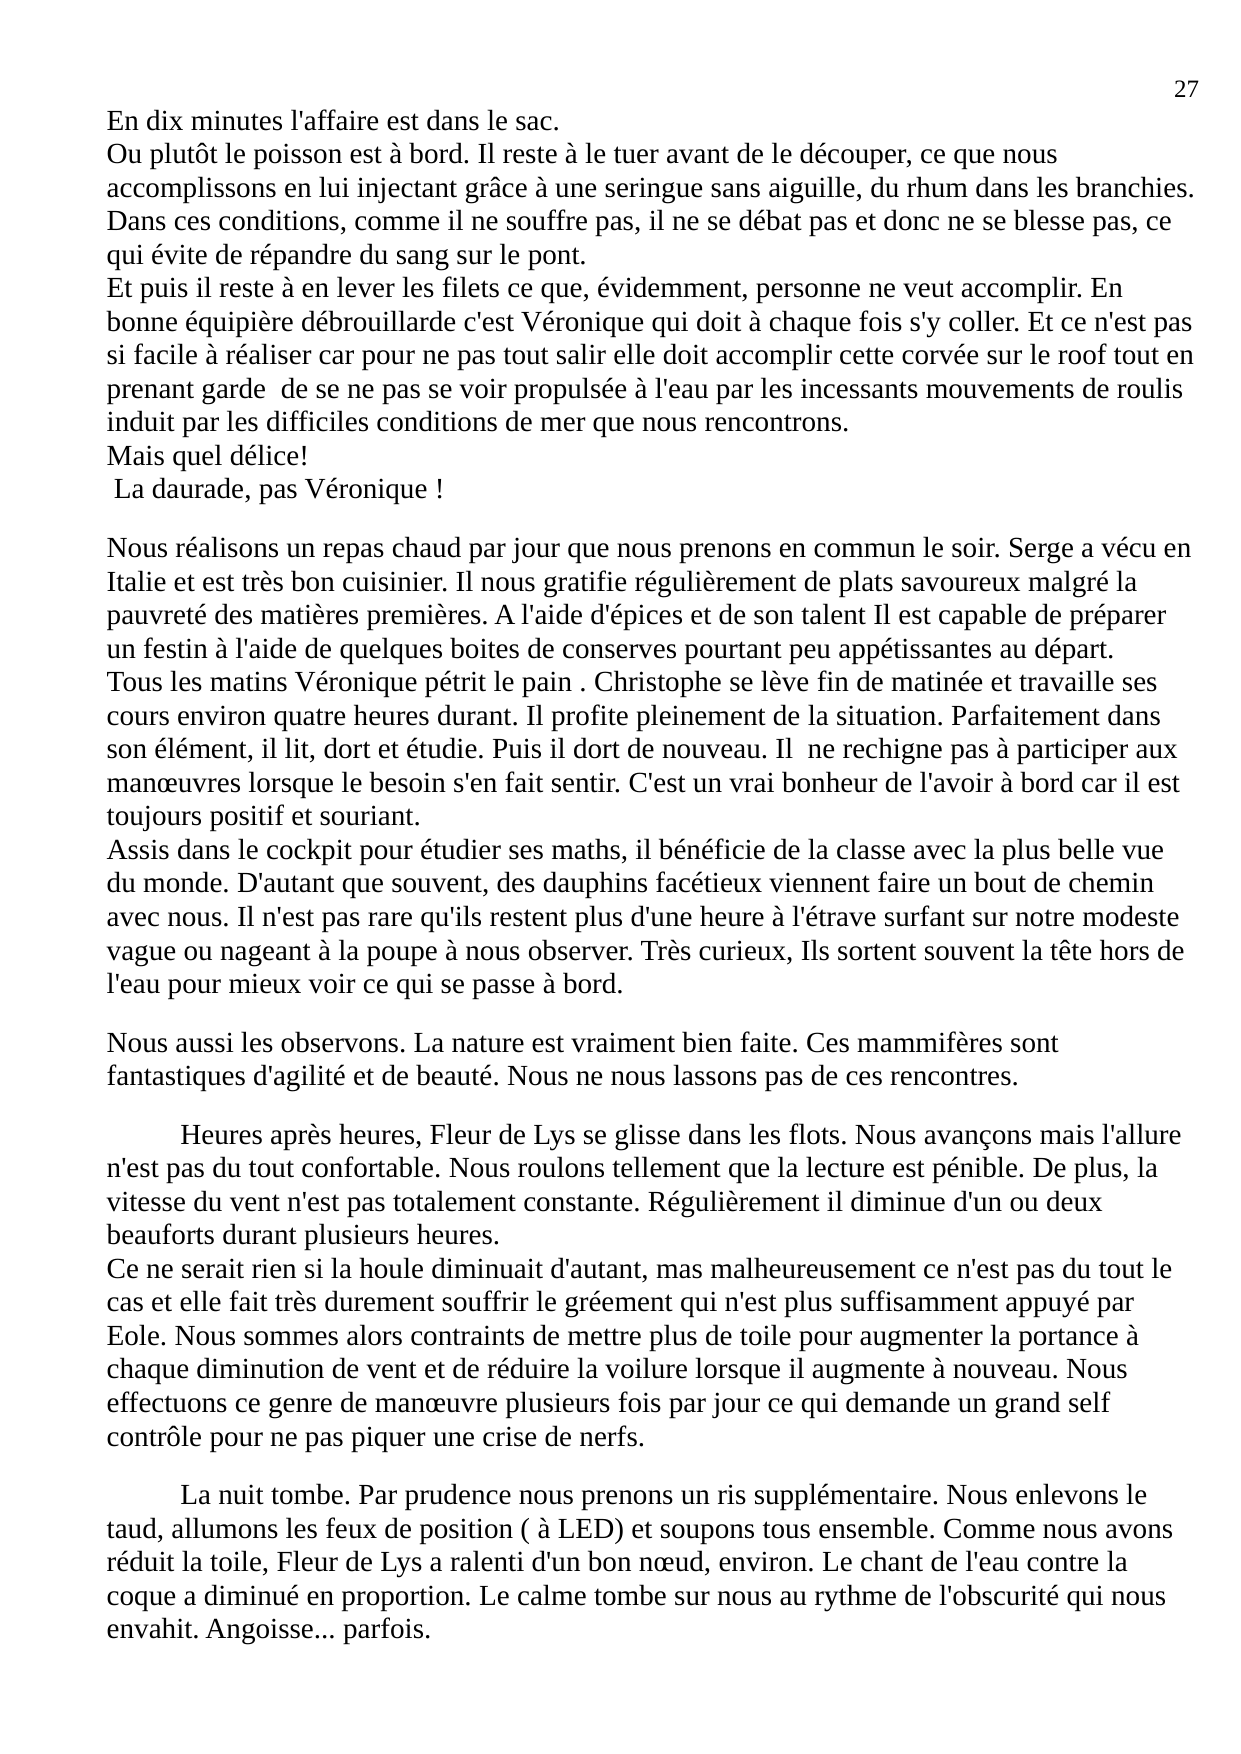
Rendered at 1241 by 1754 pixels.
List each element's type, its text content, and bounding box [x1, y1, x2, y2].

text En dix minutes l'affaire est dans le sac. Ou plutôt le poisson est à bord. Il reste à le tuer avant de le découper, ce que nous accomplissons en lui injectant grâce à une seringue sans aiguille, du rhum dans les branchies. Dans ces conditions, comme il ne souffre pas, il ne se débat pas et donc ne se blesse pas, ce qui évite de répandre du sang sur le pont. Et puis il reste à en lever les filets ce que, évidemment, personne ne veut accomplir. En bonne équipière débrouillarde c'est Véronique qui doit à chaque fois s'y coller. Et ce n'est pas si facile à réaliser car pour ne pas tout salir elle doit accomplir cette corvée sur le roof tout en prenant garde de se ne pas se voir propulsée à l'eau par les incessants mouvements de roulis induit par les difficiles conditions de mer que nous rencontrons. Mais quel délice! La daurade, pas Véronique ! [106, 103, 1199, 505]
text Nous réalisons un repas chaud par jour que nous prenons en commun le soir. Serge a vécu en Italie et est très bon cuisinier. Il nous gratifie régulièrement de plats savoureux malgré la pauvreté des matières premières. A l'aide d'épices et de son talent Il est capable de préparer un festin à l'aide de quelques boites de conserves pourtant peu appétissantes au départ. Tous les matins Véronique pétrit le pain . Christophe se lève fin de matinée et travaille ses cours environ quatre heures durant. Il profite pleinement de la situation. Parfaitement dans son élément, il lit, dort et étudie. Puis il dort de nouveau. Il ne rechigne pas à participer aux manœuvres lorsque le besoin s'en fait sentir. C'est un vrai bonheur de l'avoir à bord car il est toujours positif et souriant. Assis dans le cockpit pour étudier ses maths, il bénéficie de la classe avec la plus belle vue du monde. D'autant que souvent, des dauphins facétieux viennent faire un bout de chemin avec nous. Il n'est pas rare qu'ils restent plus d'une heure à l'étrave surfant sur notre modeste vague ou nageant à la poupe à nous observer. Très curieux, Ils sortent souvent la tête hors de l'eau pour mieux voir ce qui se passe à bord. [106, 530, 1199, 1000]
text Nous aussi les observons. La nature est vraiment bien faite. Ces mammifères sont fantastiques d'agilité et de beauté. Nous ne nous lassons pas de ces rencontres. [106, 1025, 1199, 1092]
text La nuit tombe. Par prudence nous prenons un ris supplémentaire. Nous enlevons le taud, allumons les feux de position ( à LED) et soupons tous ensemble. Comme nous avons réduit la toile, Fleur de Lys a ralenti d'un bon nœud, environ. Le chant de l'eau contre la coque a diminué en proportion. Le calme tombe sur nous au rythme de l'obscurité qui nous envahit. Angoisse... parfois. [106, 1477, 1199, 1645]
text Heures après heures, Fleur de Lys se glisse dans les flots. Nous avançons mais l'allure n'est pas du tout confortable. Nous roulons tellement que la lecture est pénible. De plus, la vitesse du vent n'est pas totalement constante. Régulièrement il diminue d'un ou deux beauforts durant plusieurs heures. Ce ne serait rien si la houle diminuait d'autant, mas malheureusement ce n'est pas du tout le cas et elle fait très durement souffrir le gréement qui n'est plus suffisamment appuyé par Eole. Nous sommes alors contraints de mettre plus de toile pour augmenter la portance à chaque diminution de vent et de réduire la voilure lorsque il augmente à nouveau. Nous effectuons ce genre de manœuvre plusieurs fois par jour ce qui demande un grand self contrôle pour ne pas piquer une crise de nerfs. [106, 1117, 1199, 1452]
